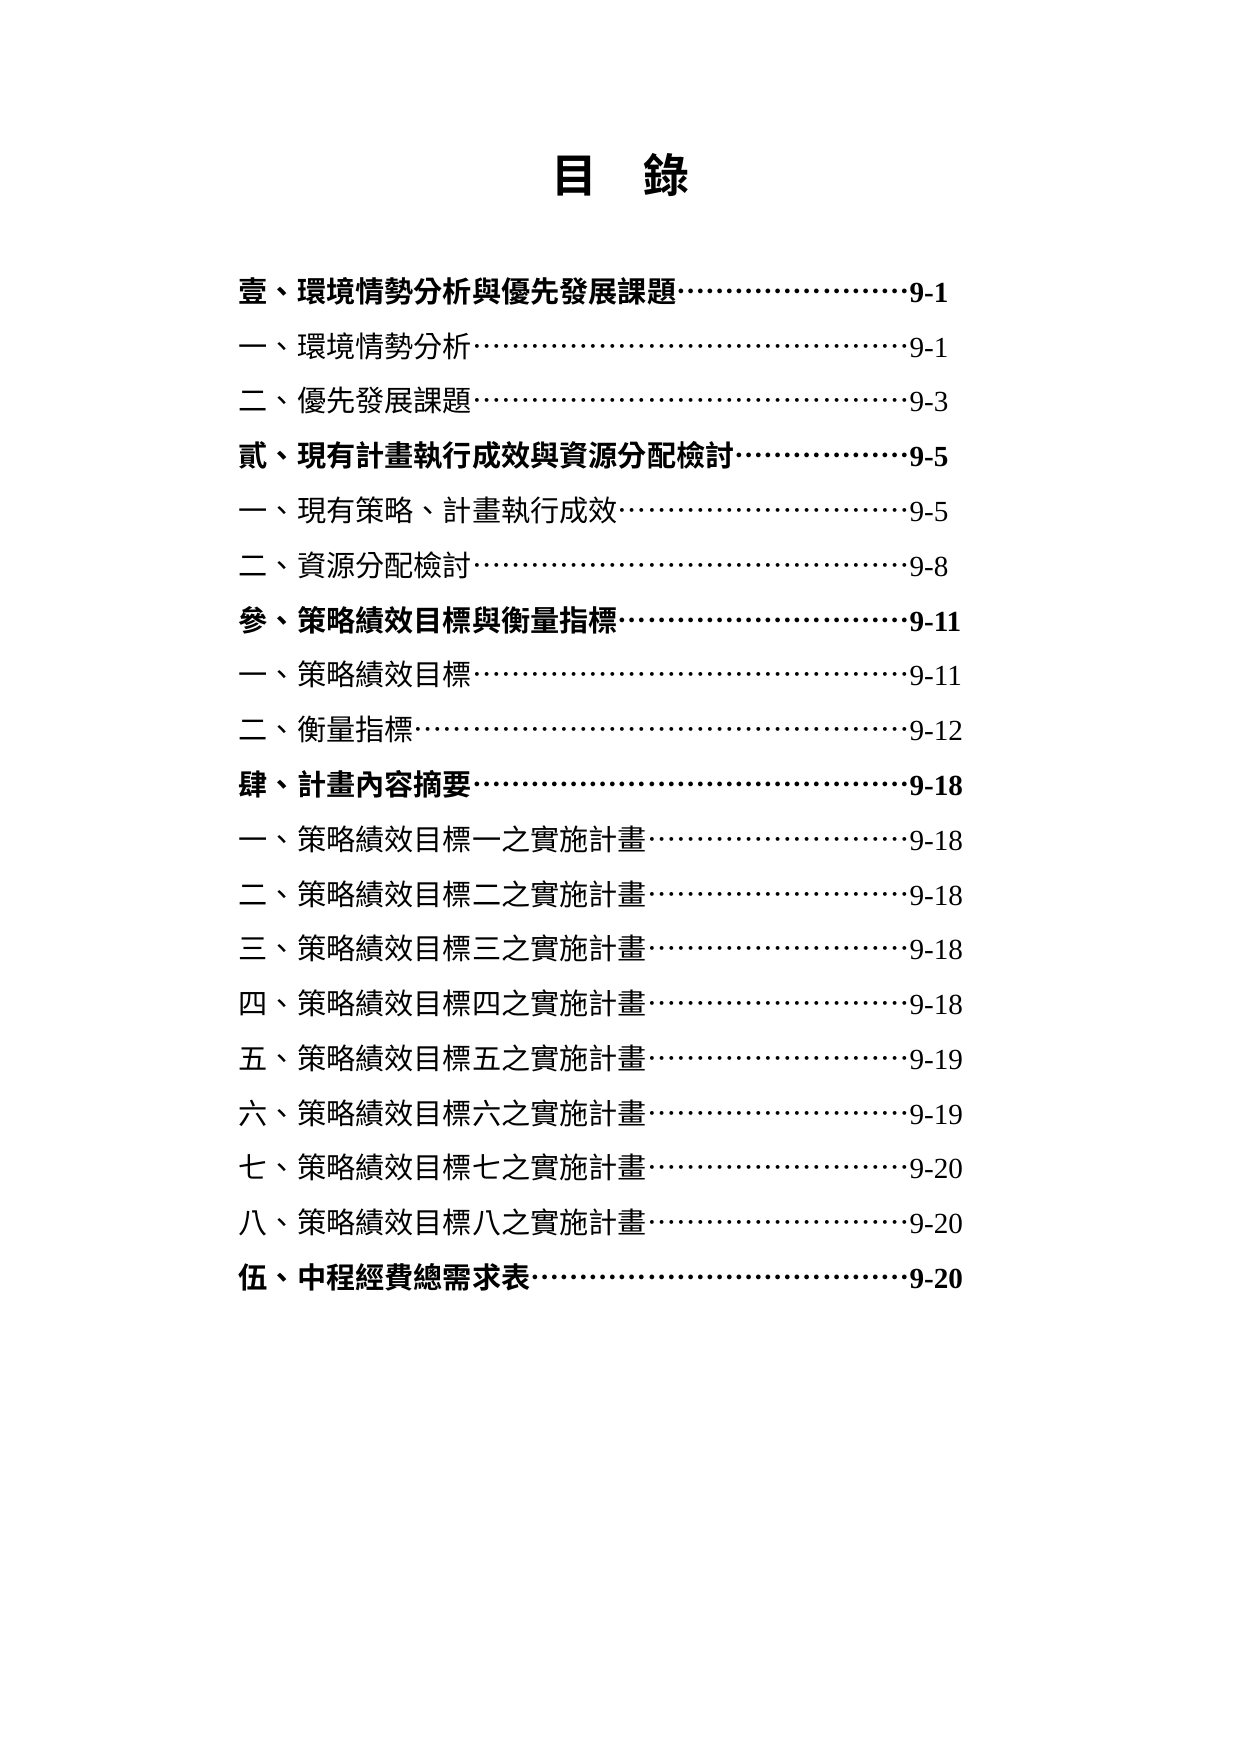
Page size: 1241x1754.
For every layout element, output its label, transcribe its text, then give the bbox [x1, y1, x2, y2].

text 八、策略績效目標八之實施計畫………………………9-20 [238, 1200, 1152, 1242]
text 壹、環境情勢分析與優先發展課題……………………9-1 [238, 268, 1152, 311]
text 二、資源分配檢討………………………………………9-8 [238, 542, 1152, 584]
text 六、策略績效目標六之實施計畫………………………9-19 [238, 1090, 1152, 1132]
text 七、策略績效目標七之實施計畫………………………9-20 [238, 1145, 1152, 1187]
text 五、策略績效目標五之實施計畫………………………9-19 [238, 1035, 1152, 1078]
text 一、策略績效目標………………………………………9-11 [238, 652, 1152, 694]
text 二、優先發展課題………………………………………9-3 [238, 378, 1152, 420]
text 四、策略績效目標四之實施計畫………………………9-18 [238, 981, 1152, 1023]
text 一、策略績效目標一之實施計畫………………………9-18 [238, 816, 1152, 858]
text 伍、中程經費總需求表…………………………………9-20 [238, 1254, 1152, 1297]
text 一、環境情勢分析………………………………………9-1 [238, 323, 1152, 365]
text 一、現有策略、計畫執行成效…………………………9-5 [238, 487, 1152, 530]
text 二、策略績效目標二之實施計畫………………………9-18 [238, 871, 1152, 913]
text 貳、現有計畫執行成效與資源分配檢討………………9-5 [238, 433, 1152, 475]
text 三、策略績效目標三之實施計畫………………………9-18 [238, 926, 1152, 968]
text 參、策略績效目標與衡量指標…………………………9-11 [238, 597, 1152, 639]
text 肆、計畫內容摘要………………………………………9-18 [238, 761, 1152, 804]
text 二、衡量指標……………………………………………9-12 [238, 707, 1152, 749]
text 目 錄 [88, 139, 1152, 206]
